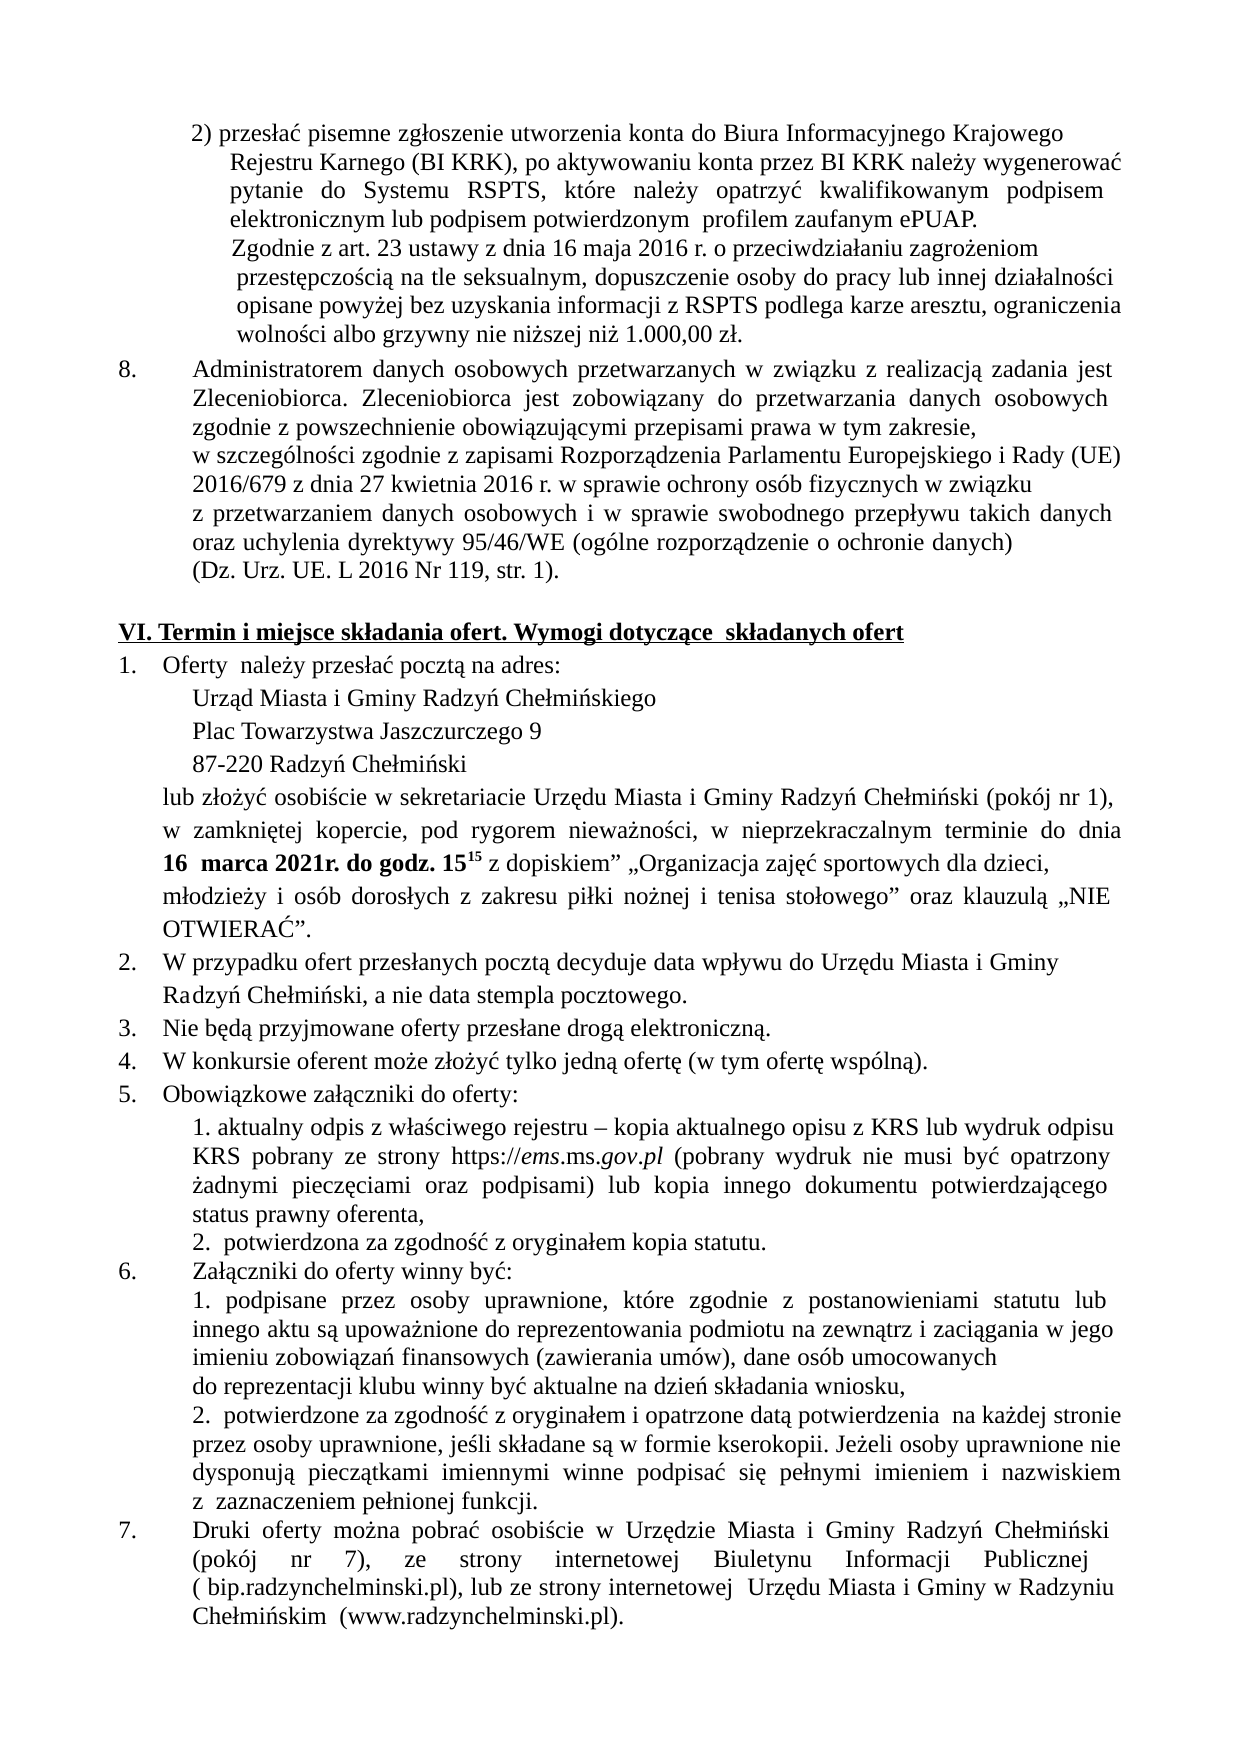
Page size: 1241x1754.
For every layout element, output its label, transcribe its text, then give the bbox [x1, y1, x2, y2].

list 4. W konkursie oferent może złożyć tylko jedną ofertę (w tym ofertę wspólną). [118, 1046, 1122, 1075]
text 2. potwierdzona za zgodność z oryginałem kopia statutu. [118, 1227, 1122, 1256]
text 1. podpisane przez osoby uprawnione, które zgodnie z postanowieniami statutu lub innego aktu są upoważnione do reprezentowania podmiotu na zewnątrz i zaciągania w jego imieniu zobowiązań finansowych (zawierania umów), dane osób umocowanych do reprezentacji klubu winny być aktualne na dzień składania wniosku, [118, 1285, 1122, 1400]
text 2. potwierdzone za zgodność z oryginałem i opatrzone datą potwierdzenia na każdej stronie przez osoby uprawnione, jeśli składane są w formie kserokopii. Jeżeli osoby uprawnione nie dysponują pieczątkami imiennymi winne podpisać się pełnymi imieniem i nazwiskiem z zaznaczeniem pełnionej funkcji. [118, 1400, 1122, 1515]
text 2) przesłać pisemne zgłoszenie utworzenia konta do Biura Informacyjnego Krajowego Rejestru Karnego (BI KRK), po aktywowaniu konta przez BI KRK należy wygenerować pytanie do Systemu RSPTS, które należy opatrzyć kwalifikowanym podpisem elektronicznym lub podpisem potwierdzonym profilem zaufanym ePUAP. [156, 118, 1122, 233]
list 5. Obowiązkowe załączniki do oferty: [118, 1079, 1122, 1108]
text Zgodnie z art. 23 ustawy z dnia 16 maja 2016 r. o przeciwdziałaniu zagrożeniom [153, 233, 1122, 262]
text 7. Druki oferty można pobrać osobiście w Urzędzie Miasta i Gminy Radzyń Chełmiński (pokój nr 7), ze strony internetowej Biuletynu Informacji Publicznej ( bip.radzynchelminski.pl), lub ze strony internetowej Urzędu Miasta i Gminy w Radzyniu Chełmińskim (www.radzynchelminski.pl). [118, 1515, 1122, 1630]
list Urząd Miasta i Gminy Radzyń Chełmińskiego [118, 683, 1122, 712]
text przestępczością na tle seksualnym, dopuszczenie osoby do pracy lub innej działalności opisane powyżej bez uzyskania informacji z RSPTS podlega karze aresztu, ograniczenia wolności albo grzywny nie niższej niż 1.000,00 zł. [153, 262, 1122, 348]
list 2. W przypadku ofert przesłanych pocztą decyduje data wpływu do Urzędu Miasta i Gminy Ra dzyń Chełmiński, a nie data stempla pocztowego. [118, 947, 1122, 1009]
list 87-220 Radzyń Chełmiński [118, 749, 1122, 778]
list lub złożyć osobiście w sekretariacie Urzędu Miasta i Gminy Radzyń Chełmiński (pokój nr 1), w zamkniętej kopercie, pod rygorem nieważności, w nieprzekraczalnym terminie do dnia 16 marca 2021r. do godz. 1515 z dopiskiem” „Organizacja zajęć sportowych dla dzieci, młodzieży i osób dorosłych z zakresu piłki nożnej i tenisa stołowego” oraz klauzulą „NIE OTWIERAĆ”. [118, 782, 1122, 943]
list VI. Termin i miejsce składania ofert. Wymogi dotyczące składanych ofert [118, 617, 1122, 646]
list 3. Nie będą przyjmowane oferty przesłane drogą elektroniczną. [118, 1013, 1122, 1042]
list 1. Oferty należy przesłać pocztą na adres: [118, 650, 1122, 679]
text 1. aktualny odpis z właściwego rejestru – kopia aktualnego opisu z KRS lub wydruk odpisu KRS pobrany ze strony https://ems.ms.gov.pl (pobrany wydruk nie musi być opatrzony żadnymi pieczęciami oraz podpisami) lub kopia innego dokumentu potwierdzającego status prawny oferenta, [118, 1112, 1122, 1227]
text 8. Administratorem danych osobowych przetwarzanych w związku z realizacją zadania jest Zleceniobiorca. Zleceniobiorca jest zobowiązany do przetwarzania danych osobowych zgodnie z powszechnienie obowiązującymi przepisami prawa w tym zakresie, w szczególności zgodnie z zapisami Rozporządzenia Parlamentu Europejskiego i Rady (UE) 2016/679 z dnia 27 kwietnia 2016 r. w sprawie ochrony osób fizycznych w związku z przetwarzaniem danych osobowych i w sprawie swobodnego przepływu takich danych oraz uchylenia dyrektywy 95/46/WE (ogólne rozporządzenie o ochronie danych) (Dz. Urz. UE. L 2016 Nr 119, str. 1). [118, 354, 1122, 584]
list Plac Towarzystwa Jaszczurczego 9 [118, 716, 1122, 745]
text 6. Załączniki do oferty winny być: [118, 1256, 1122, 1285]
